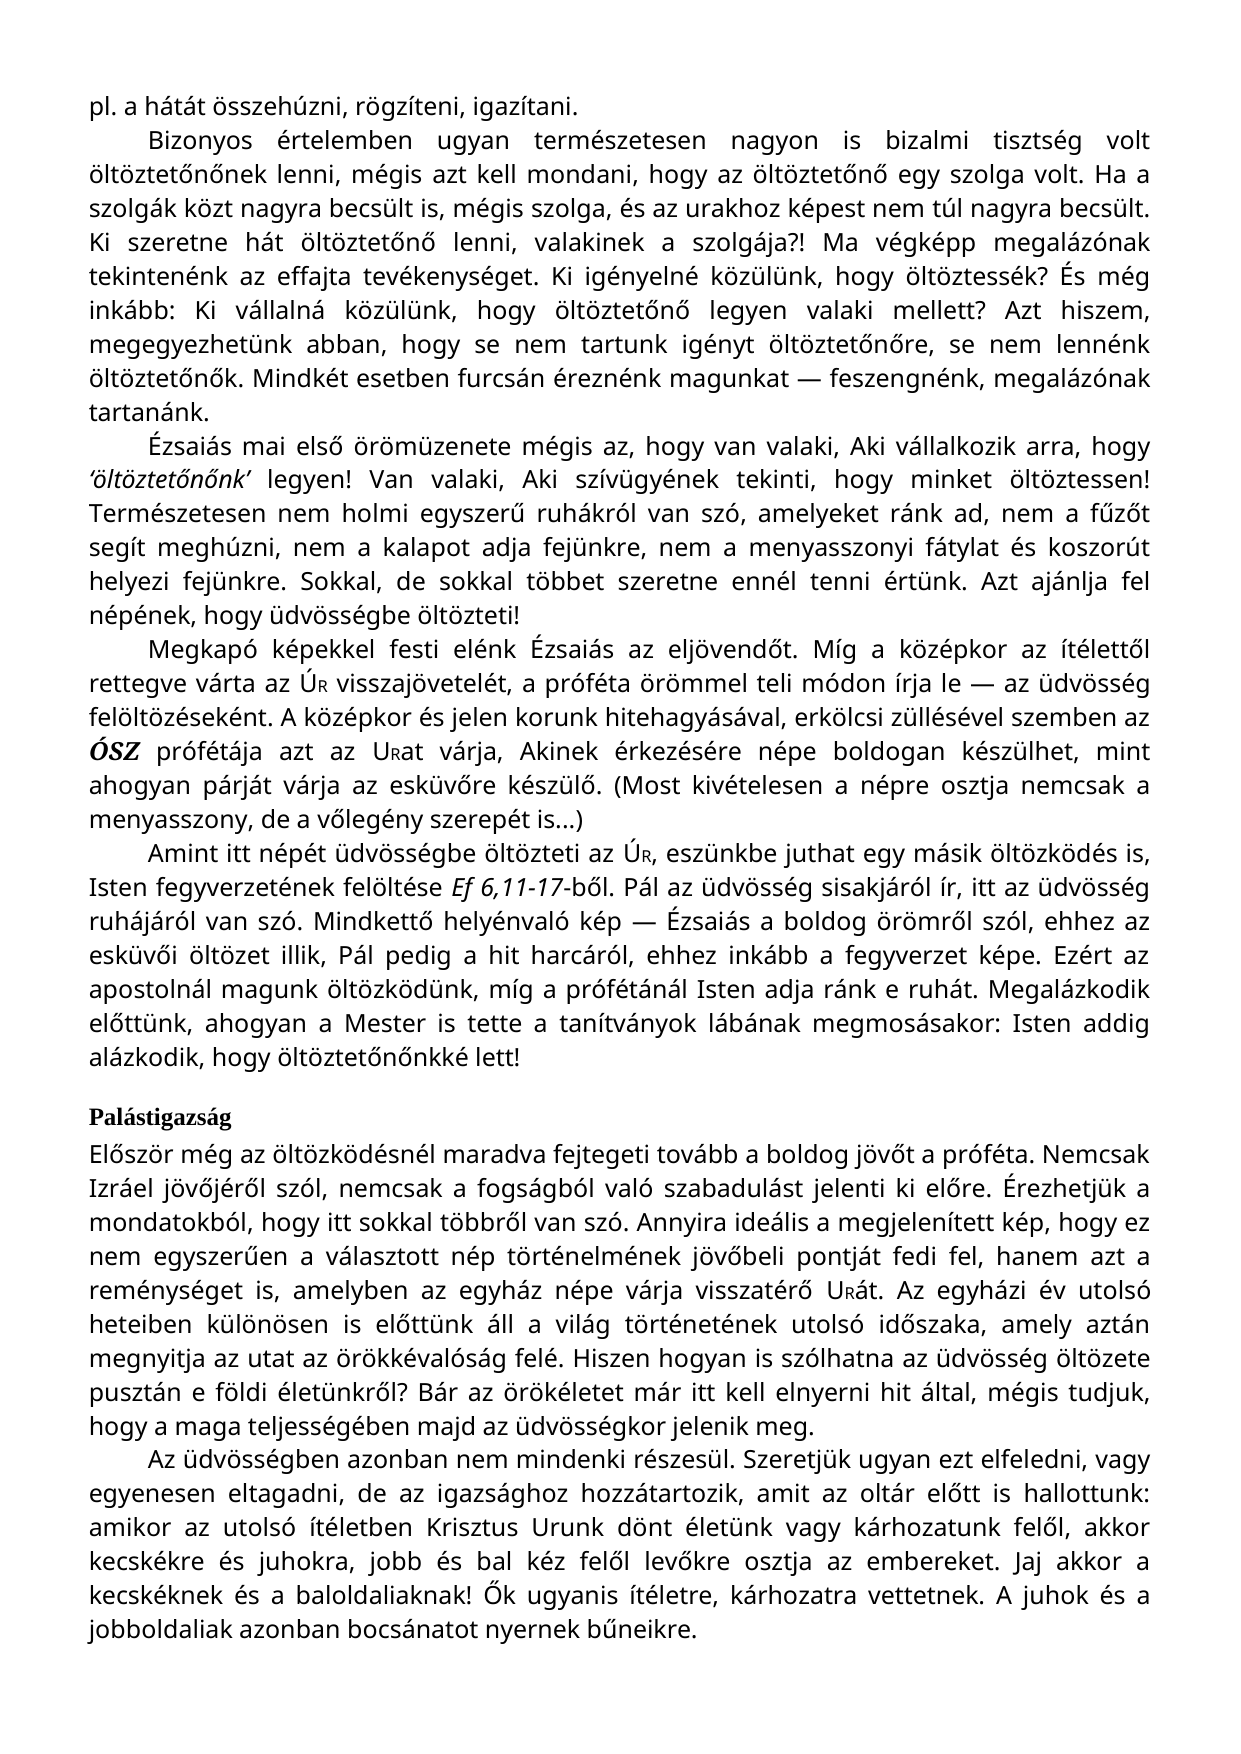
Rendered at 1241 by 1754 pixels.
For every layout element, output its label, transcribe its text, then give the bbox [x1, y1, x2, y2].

text Ézsaiás mai első örömüzenete mégis az, hogy van valaki, Aki vállalkozik arra, hogy ‘öltöztetőnőnk’ legyen! Van valaki, Aki szívügyének tekinti, hogy minket öltöztessen! Természetesen nem holmi egyszerű ruhákról van szó, amelyeket ránk ad, nem a fűzőt segít meghúzni, nem a kalapot adja fejünkre, nem a menyasszonyi fátylat és koszorút helyezi fejünkre. Sokkal, de sokkal többet szeretne ennél tenni értünk. Azt ajánlja fel népének, hogy üdvösségbe öltözteti! [88, 428, 1152, 632]
text Az üdvösségben azonban nem mindenki részesül. Szeretjük ugyan ezt elfeledni, vagy egyenesen eltagadni, de az igazsághoz hozzátartozik, amit az oltár előtt is hallottunk: amikor az utolsó ítéletben Krisztus Urunk dönt életünk vagy kárhozatunk felől, akkor kecskékre és juhokra, jobb és bal kéz felől levőkre osztja az embereket. Jaj akkor a kecskéknek és a baloldaliaknak! Ők ugyanis ítéletre, kárhozatra vettetnek. A juhok és a jobboldaliak azonban bocsánatot nyernek bűneikre. [88, 1442, 1152, 1646]
text pl. a hátát összehúzni, rögzíteni, igazítani. [88, 88, 1152, 122]
subtitle Palástigazság [88, 1103, 1152, 1131]
text Bizonyos értelemben ugyan természetesen nagyon is bizalmi tisztség volt öltöztetőnőnek lenni, mégis azt kell mondani, hogy az öltöztetőnő egy szolga volt. Ha a szolgák közt nagyra becsült is, mégis szolga, és az urakhoz képest nem túl nagyra becsült. Ki szeretne hát öltöztetőnő lenni, valakinek a szolgája?! Ma végképp megalázónak tekintenénk az effajta tevékenységet. Ki igényelné közülünk, hogy öltöztessék? És még inkább: Ki vállalná közülünk, hogy öltöztetőnő legyen valaki mellett? Azt hiszem, megegyezhetünk abban, hogy se nem tartunk igényt öltöztetőnőre, se nem lennénk öltöztetőnők. Mindkét esetben furcsán éreznénk magunkat — feszengnénk, megalázónak tartanánk. [88, 122, 1152, 428]
text Megkapó képekkel festi elénk Ézsaiás az eljövendőt. Míg a középkor az ítélettől rettegve várta az Úr visszajövetelét, a próféta örömmel teli módon írja le ― az üdvösség felöltözéseként. A középkor és jelen korunk hitehagyásával, erkölcsi züllésével szemben az ÓSZ prófétája azt az Urat várja, Akinek érkezésére népe boldogan készülhet, mint ahogyan párját várja az esküvőre készülő. (Most kivételesen a népre osztja nemcsak a menyasszony, de a vőlegény szerepét is...) [88, 632, 1152, 836]
text Először még az öltözködésnél maradva fejtegeti tovább a boldog jövőt a próféta. Nemcsak Izráel jövőjéről szól, nemcsak a fogságból való szabadulást jelenti ki előre. Érezhetjük a mondatokból, hogy itt sokkal többről van szó. Annyira ideális a megjelenített kép, hogy ez nem egyszerűen a választott nép történelmének jövőbeli pontját fedi fel, hanem azt a reménységet is, amelyben az egyház népe várja visszatérő Urát. Az egyházi év utolsó heteiben különösen is előttünk áll a világ történetének utolsó időszaka, amely aztán megnyitja az utat az örökkévalóság felé. Hiszen hogyan is szólhatna az üdvösség öltözete pusztán e földi életünkről? Bár az örökéletet már itt kell elnyerni hit által, mégis tudjuk, hogy a maga teljességében majd az üdvösségkor jelenik meg. [88, 1136, 1152, 1442]
text Amint itt népét üdvösségbe öltözteti az Úr, eszünkbe juthat egy másik öltözködés is, Isten fegyverzetének felöltése Ef 6,11-17-ből. Pál az üdvösség sisakjáról ír, itt az üdvösség ruhájáról van szó. Mindkettő helyénvaló kép — Ézsaiás a boldog örömről szól, ehhez az esküvői öltözet illik, Pál pedig a hit harcáról, ehhez inkább a fegyverzet képe. Ezért az apostolnál magunk öltözködünk, míg a prófétánál Isten adja ránk e ruhát. Megalázkodik előttünk, ahogyan a Mester is tette a tanítványok lábának megmosásakor: Isten addig alázkodik, hogy öltöztetőnőnkké lett! [88, 836, 1152, 1073]
